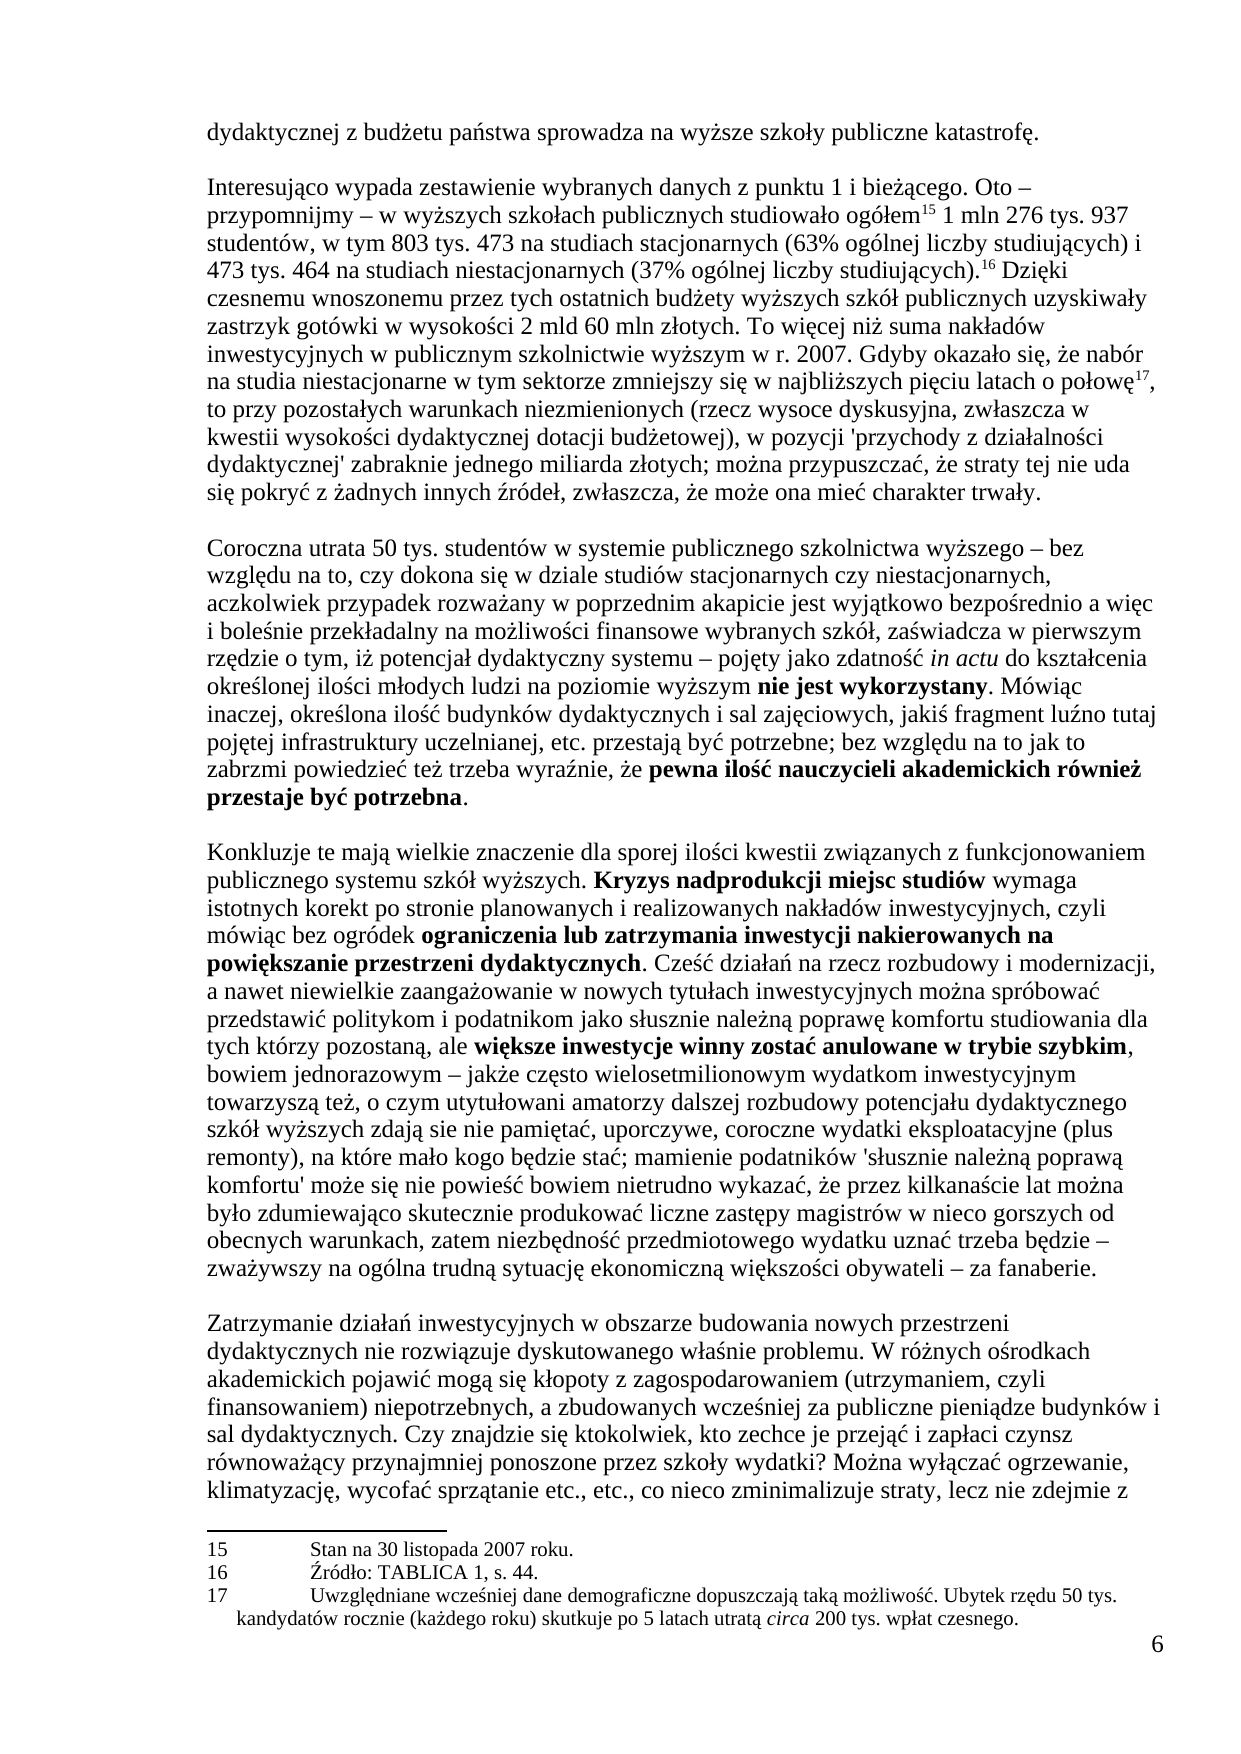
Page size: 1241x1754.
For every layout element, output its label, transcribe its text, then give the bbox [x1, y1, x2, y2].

text Zatrzymanie działań inwestycyjnych w obszarze budowania nowych przestrzeni dydaktycznych nie rozwiązuje dyskutowanego właśnie problemu. W różnych ośrodkach akademickich pojawić mogą się kłopoty z zagospodarowaniem (utrzymaniem, czyli finansowaniem) niepotrzebnych, a zbudowanych wcześniej za publiczne pieniądze budynków i sal dydaktycznych. Czy znajdzie się ktokolwiek, kto zechce je przejąć i zapłaci czynsz równoważący przynajmniej ponoszone przez szkoły wydatki? Można wyłączać ogrzewanie, klimatyzację, wycofać sprzątanie etc., etc., co nieco zminimalizuje straty, lecz nie zdejmie z [207, 1309, 1163, 1503]
text Interesująco wypada zestawienie wybranych danych z punktu 1 i bieżącego. Oto – przypomnijmy – w wyższych szkołach publicznych studiowało ogółem 1 mln 276 tys. 937 studentów, w tym 803 tys. 473 na studiach stacjonarnych (63% ogólnej liczby studiujących) i 473 tys. 464 na studiach niestacjonarnych (37% ogólnej liczby studiujących). Dzięki czesnemu wnoszonemu przez tych ostatnich budżety wyższych szkół publicznych uzyskiwały zastrzyk gotówki w wysokości 2 mld 60 mln złotych. To więcej niż suma nakładów inwestycyjnych w publicznym szkolnictwie wyższym w r. 2007. Gdyby okazało się, że nabór na studia niestacjonarne w tym sektorze zmniejszy się w najbliższych pięciu latach o połowę, to przy pozostałych warunkach niezmienionych (rzecz wysoce dyskusyjna, zwłaszcza w kwestii wysokości dydaktycznej dotacji budżetowej), w pozycji 'przychody z działalności dydaktycznej' zabraknie jednego miliarda złotych; można przypuszczać, że straty tej nie uda się pokryć z żadnych innych źródeł, zwłaszcza, że może ona mieć charakter trwały. [207, 173, 1163, 506]
text dydaktycznej z budżetu państwa sprowadza na wyższe szkoły publiczne katastrofę. [207, 118, 1163, 146]
text Konkluzje te mają wielkie znaczenie dla sporej ilości kwestii związanych z funkcjonowaniem publicznego systemu szkół wyższych. Kryzys nadprodukcji miejsc studiów wymaga istotnych korekt po stronie planowanych i realizowanych nakładów inwestycyjnych, czyli mówiąc bez ogródek ograniczenia lub zatrzymania inwestycji nakierowanych na powiększanie przestrzeni dydaktycznych. Cześć działań na rzecz rozbudowy i modernizacji, a nawet niewielkie zaangażowanie w nowych tytułach inwestycyjnych można spróbować przedstawić politykom i podatnikom jako słusznie należną poprawę komfortu studiowania dla tych którzy pozostaną, ale większe inwestycje winny zostać anulowane w trybie szybkim, bowiem jednorazowym – jakże często wielosetmilionowym wydatkom inwestycyjnym towarzyszą też, o czym utytułowani amatorzy dalszej rozbudowy potencjału dydaktycznego szkół wyższych zdają sie nie pamiętać, uporczywe, coroczne wydatki eksploatacyjne (plus remonty), na które mało kogo będzie stać; mamienie podatników 'słusznie należną poprawą komfortu' może się nie powieść bowiem nietrudno wykazać, że przez kilkanaście lat można było zdumiewająco skutecznie produkować liczne zastępy magistrów w nieco gorszych od obecnych warunkach, zatem niezbędność przedmiotowego wydatku uznać trzeba będzie – zważywszy na ogólna trudną sytuację ekonomiczną większości obywateli – za fanaberie. [207, 838, 1163, 1282]
text Coroczna utrata 50 tys. studentów w systemie publicznego szkolnictwa wyższego – bez względu na to, czy dokona się w dziale studiów stacjonarnych czy niestacjonarnych, aczkolwiek przypadek rozważany w poprzednim akapicie jest wyjątkowo bezpośrednio a więc i boleśnie przekładalny na możliwości finansowe wybranych szkół, zaświadcza w pierwszym rzędzie o tym, iż potencjał dydaktyczny systemu – pojęty jako zdatność in actu do kształcenia określonej ilości młodych ludzi na poziomie wyższym nie jest wykorzystany. Mówiąc inaczej, określona ilość budynków dydaktycznych i sal zajęciowych, jakiś fragment luźno tutaj pojętej infrastruktury uczelnianej, etc. przestają być potrzebne; bez względu na to jak to zabrzmi powiedzieć też trzeba wyraźnie, że pewna ilość nauczycieli akademickich również przestaje być potrzebna. [207, 534, 1163, 811]
text Źródło: TABLICA 1, s. 44. [207, 1561, 1163, 1584]
text Uwzględniane wcześniej dane demograficzne dopuszczają taką możliwość. Ubytek rzędu 50 tys. kandydatów rocznie (każdego roku) skutkuje po 5 latach utratą circa 200 tys. wpłat czesnego. [207, 1584, 1163, 1630]
text Stan na 30 listopada 2007 roku. [207, 1537, 1163, 1561]
